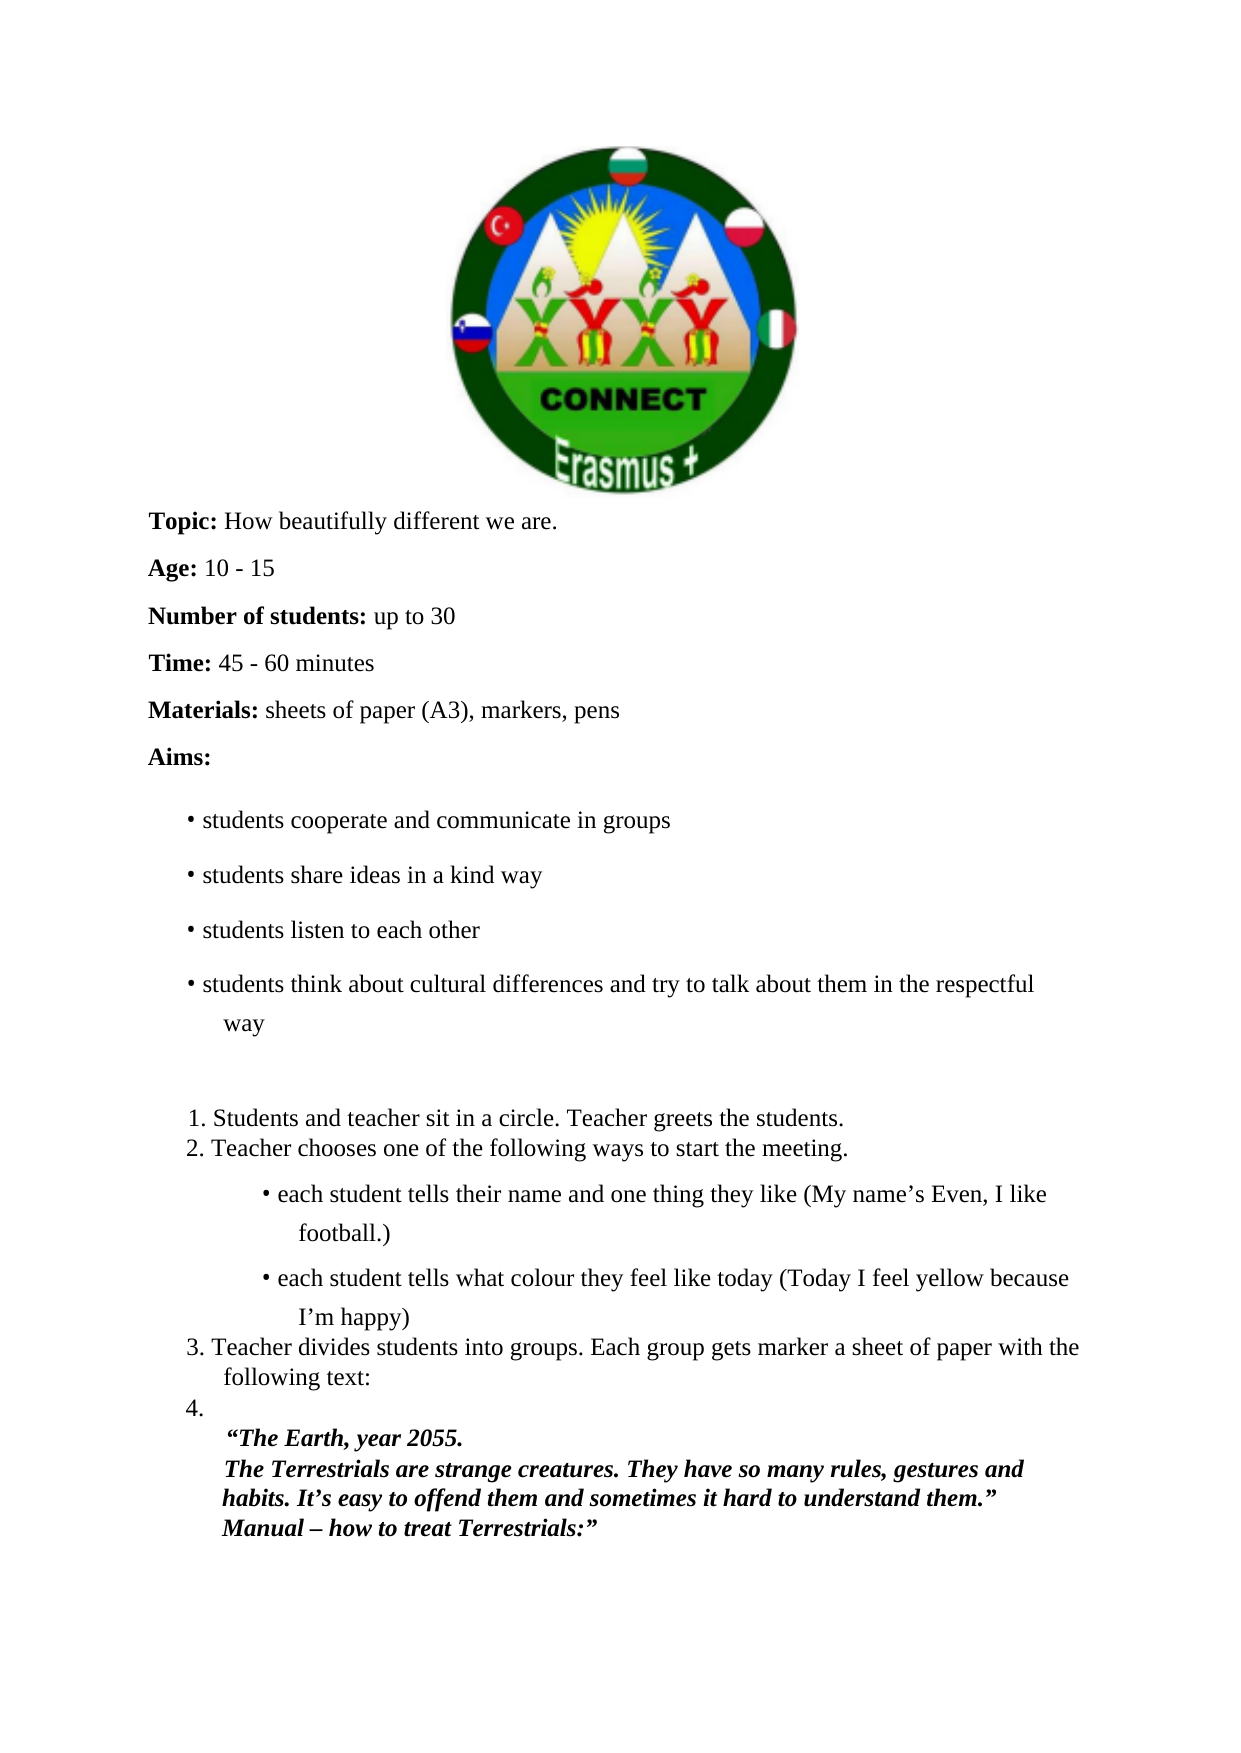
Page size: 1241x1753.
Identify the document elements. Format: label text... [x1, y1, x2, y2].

text “The Earth, year 2055. [225, 1423, 1098, 1452]
text Aims: [148, 742, 1098, 771]
text The Terrestrials are strange creatures. They have so many rules, gestures and habits. It’s easy to offend them and sometimes it hard to understand them.” Manual – how to treat Terrestrials:” [222, 1454, 1030, 1542]
text Age: 10 - 15 [148, 553, 1098, 582]
text • students share ideas in a kind way [186, 846, 1098, 897]
picture [446, 146, 801, 501]
text • students listen to each other [186, 901, 1098, 952]
text Number of students: up to 30 [148, 601, 1098, 630]
text Topic: How beautifully different we are. [148, 506, 1098, 535]
text • each student tells what colour they feel like today (Today I feel yellow because I’m happy) [261, 1250, 1096, 1331]
text 1. Students and teacher sit in a circle. Teacher greets the students. [188, 1103, 1098, 1132]
text 4. [185, 1393, 1098, 1421]
text 2. Teacher chooses one of the following ways to start the meeting. [186, 1133, 1098, 1162]
text 3. Teacher divides students into groups. Each group gets marker a sheet of paper with the following text: [186, 1332, 1099, 1391]
text • students cooperate and communicate in groups [186, 791, 1098, 842]
text Time: 45 - 60 minutes [148, 648, 1098, 677]
text • each student tells their name and one thing they like (My name’s Even, I like football.) [261, 1166, 1075, 1246]
text • students think about cultural differences and try to talk about them in the respectful way [186, 956, 1062, 1037]
text Materials: sheets of paper (A3), markers, pens [148, 695, 1098, 724]
